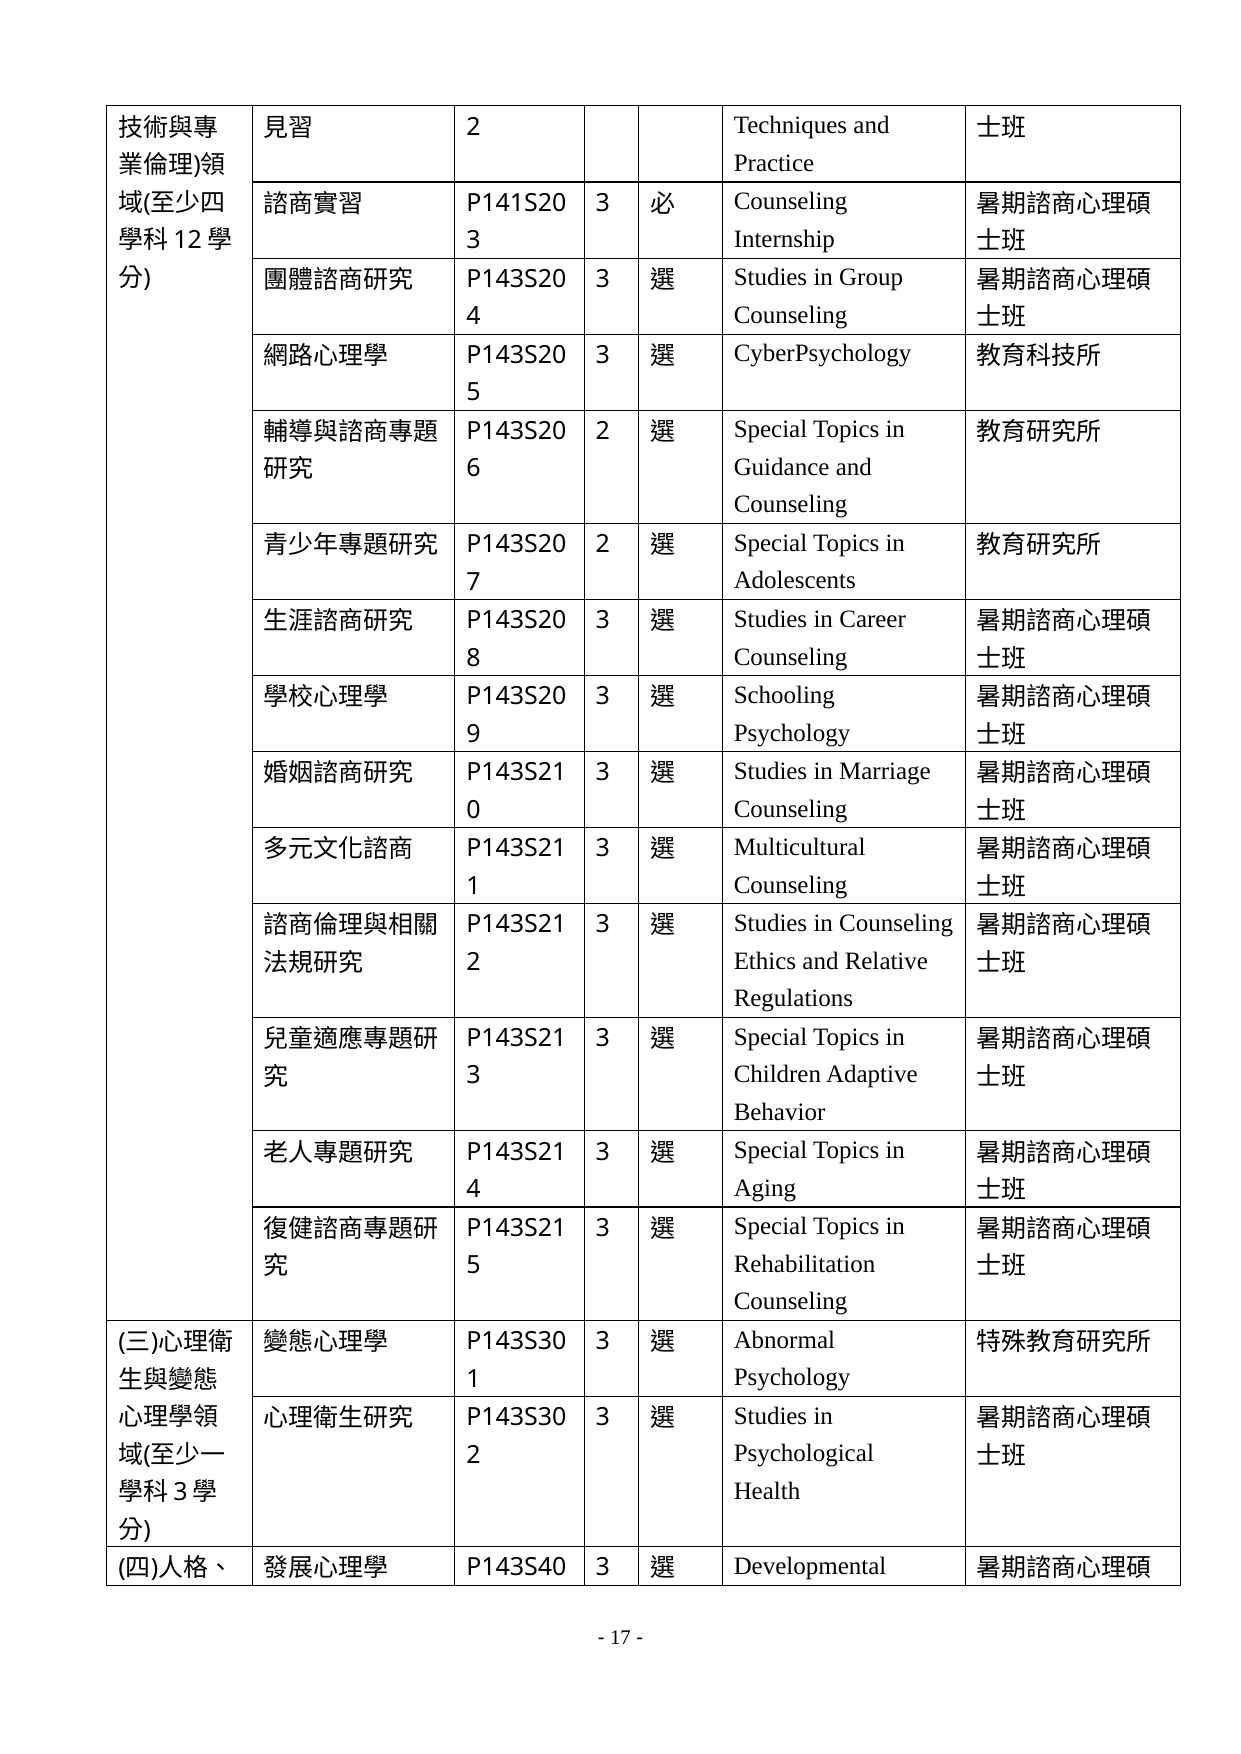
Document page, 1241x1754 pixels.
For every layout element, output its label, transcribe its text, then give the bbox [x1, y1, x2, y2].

table_cell 暑期諮商心理碩士班 [966, 183, 1180, 257]
table_cell 變態心理學 [253, 1321, 454, 1396]
table_cell P143S40 [455, 1547, 584, 1584]
table_cell P143S213 [455, 1018, 584, 1130]
table_cell 士班 [966, 106, 1180, 181]
table_cell 3 [585, 1547, 638, 1584]
table_cell P143S301 [455, 1321, 584, 1396]
table_cell 教育科技所 [966, 335, 1180, 409]
table_cell P143S209 [455, 676, 584, 751]
table_cell P143S204 [455, 259, 584, 333]
table_cell Special Topics in Guidance and Counseling [723, 411, 965, 523]
table_cell (四)人格、 [107, 1547, 252, 1584]
table_cell 選 [639, 1208, 722, 1320]
table_cell 暑期諮商心理碩士班 [966, 904, 1180, 1017]
table_cell 選 [639, 524, 722, 599]
table_cell Multicultural Counseling [723, 828, 965, 903]
table_cell 選 [639, 335, 722, 409]
table_cell 心理衛生研究 [253, 1397, 454, 1546]
table_cell 2 [585, 524, 638, 599]
table_cell 暑期諮商心理碩士班 [966, 1131, 1180, 1206]
table_cell 選 [639, 1321, 722, 1396]
table_cell 選 [639, 676, 722, 751]
table_cell 3 [585, 828, 638, 903]
table_cell 學校心理學 [253, 676, 454, 751]
table_cell 生涯諮商研究 [253, 600, 454, 675]
table_cell 3 [585, 1208, 638, 1320]
table_cell 暑期諮商心理碩士班 [966, 676, 1180, 751]
table_cell 團體諮商研究 [253, 259, 454, 333]
table_cell 3 [585, 600, 638, 675]
table_cell 教育研究所 [966, 524, 1180, 599]
table_cell 選 [639, 904, 722, 1017]
table_cell Techniques and Practice [723, 106, 965, 181]
table_cell Developmental [723, 1547, 965, 1584]
table_cell Special Topics in Adolescents [723, 524, 965, 599]
table_cell 3 [585, 259, 638, 333]
table_cell 青少年專題研究 [253, 524, 454, 599]
table_cell 選 [639, 259, 722, 333]
table_cell 暑期諮商心理碩 [966, 1547, 1180, 1584]
table_cell 暑期諮商心理碩士班 [966, 828, 1180, 903]
table_cell 發展心理學 [253, 1547, 454, 1584]
table_cell 3 [585, 1131, 638, 1206]
table_cell 3 [585, 1321, 638, 1396]
table_cell 選 [639, 1131, 722, 1206]
table_cell (三)心理衛生與變態心理學領域(至少一學科3學分) [107, 1321, 252, 1546]
table_cell 暑期諮商心理碩士班 [966, 1397, 1180, 1546]
table_cell 選 [639, 752, 722, 827]
table_cell 兒童適應專題研究 [253, 1018, 454, 1130]
table_cell CyberPsychology [723, 335, 965, 409]
table_cell 諮商實習 [253, 183, 454, 257]
table_cell 婚姻諮商研究 [253, 752, 454, 827]
table_cell Special Topics in Aging [723, 1131, 965, 1206]
table_cell 選 [639, 1547, 722, 1584]
table_cell Abnormal Psychology [723, 1321, 965, 1396]
table_cell Studies in Career Counseling [723, 600, 965, 675]
table_cell 多元文化諮商 [253, 828, 454, 903]
table_cell Studies in Group Counseling [723, 259, 965, 333]
table_cell 網路心理學 [253, 335, 454, 409]
table_cell Schooling Psychology [723, 676, 965, 751]
table_cell P143S214 [455, 1131, 584, 1206]
table_cell P143S302 [455, 1397, 584, 1546]
table_cell 諮商倫理與相關法規研究 [253, 904, 454, 1017]
table_cell P143S208 [455, 600, 584, 675]
table_cell 2 [585, 411, 638, 523]
table_cell 技術與專業倫理)領域(至少四學科12學分) [107, 106, 252, 1320]
table_cell 選 [639, 828, 722, 903]
table_cell Special Topics in Children Adaptive Behavior [723, 1018, 965, 1130]
table_cell 復健諮商專題研究 [253, 1208, 454, 1320]
table_cell Studies in Psychological Health [723, 1397, 965, 1546]
table_cell 暑期諮商心理碩士班 [966, 752, 1180, 827]
table_cell 選 [639, 1397, 722, 1546]
table_cell P143S206 [455, 411, 584, 523]
table_cell 2 [455, 106, 584, 181]
table_cell 見習 [253, 106, 454, 181]
table_cell 選 [639, 600, 722, 675]
table_cell 教育研究所 [966, 411, 1180, 523]
table_cell 3 [585, 752, 638, 827]
table_cell 暑期諮商心理碩士班 [966, 600, 1180, 675]
table_cell Studies in Counseling Ethics and Relative Regulations [723, 904, 965, 1017]
table_cell P141S203 [455, 183, 584, 257]
table_cell Studies in Marriage Counseling [723, 752, 965, 827]
table_cell 3 [585, 335, 638, 409]
table_cell 老人專題研究 [253, 1131, 454, 1206]
table_cell 3 [585, 904, 638, 1017]
table_cell 特殊教育研究所 [966, 1321, 1180, 1396]
table_cell 3 [585, 183, 638, 257]
table_cell [639, 106, 722, 181]
table_cell P143S210 [455, 752, 584, 827]
table_cell P143S211 [455, 828, 584, 903]
table_cell Counseling Internship [723, 183, 965, 257]
table_cell 選 [639, 1018, 722, 1130]
table_cell 3 [585, 1018, 638, 1130]
table_cell P143S207 [455, 524, 584, 599]
table_cell [585, 106, 638, 181]
table_cell 3 [585, 1397, 638, 1546]
table_cell 輔導與諮商專題研究 [253, 411, 454, 523]
table_cell P143S205 [455, 335, 584, 409]
table_cell Special Topics in Rehabilitation Counseling [723, 1208, 965, 1320]
table_cell 必 [639, 183, 722, 257]
table_cell 暑期諮商心理碩士班 [966, 1018, 1180, 1130]
table_cell 暑期諮商心理碩士班 [966, 259, 1180, 333]
table_cell 3 [585, 676, 638, 751]
table_cell P143S212 [455, 904, 584, 1017]
table_cell P143S215 [455, 1208, 584, 1320]
table_cell 選 [639, 411, 722, 523]
table_cell 暑期諮商心理碩士班 [966, 1208, 1180, 1320]
